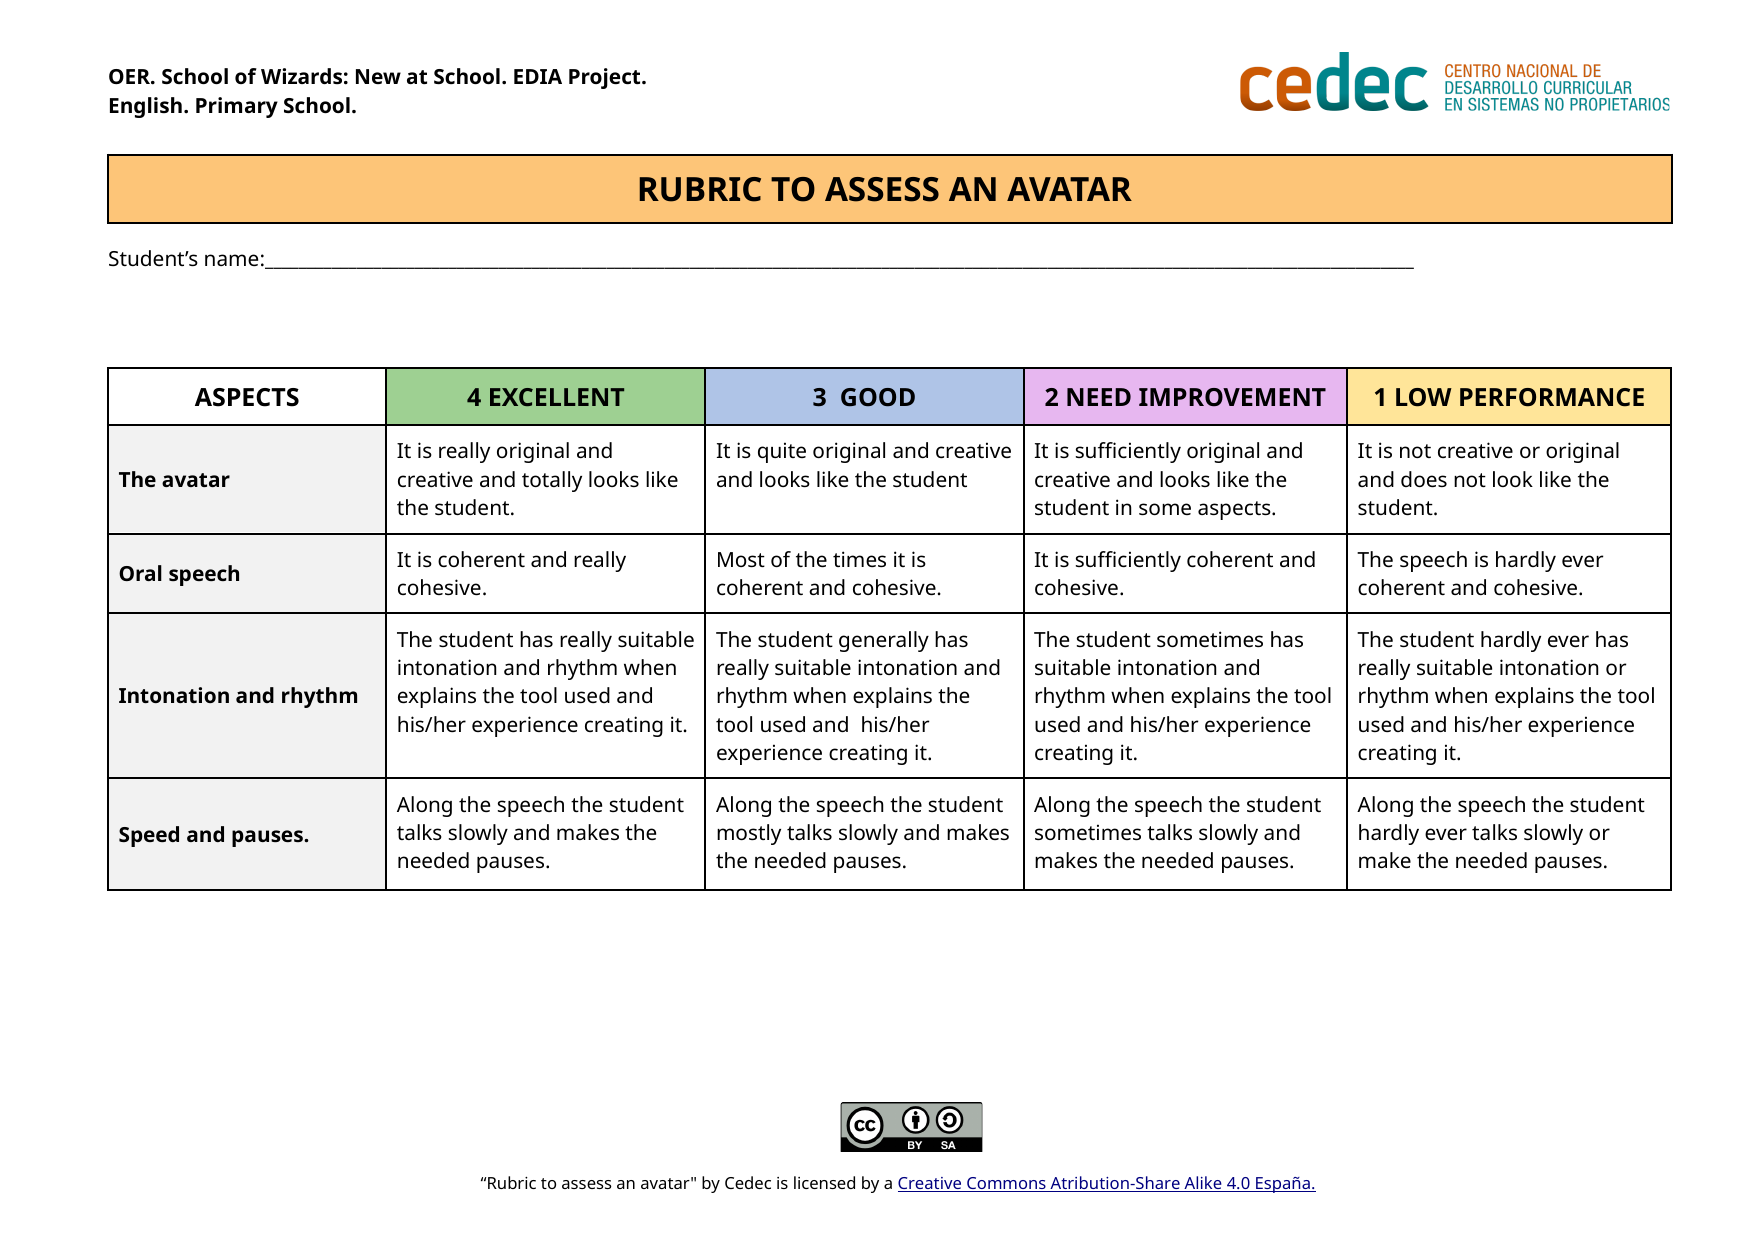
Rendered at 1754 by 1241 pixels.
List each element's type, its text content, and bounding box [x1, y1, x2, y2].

picture [1240, 52, 1670, 111]
table_cell The speech is hardly ever coherent and cohesive. [1348, 535, 1670, 612]
table_cell Along the speech the student hardly ever talks slowly or make the needed pauses. [1348, 779, 1670, 889]
table_cell The student generally has really suitable intonation and rhythm when explains the tool used and his/her experience creating it. [706, 614, 1023, 777]
table_cell The student sometimes has suitable intonation and rhythm when explains the tool used and his/her experience creating it. [1025, 614, 1346, 777]
table_cell It is not creative or original and does not look like the student. [1348, 426, 1670, 532]
table_cell It is sufficiently coherent and cohesive. [1025, 535, 1346, 612]
table_header 1 LOW PERFORMANCE [1348, 369, 1670, 424]
table_cell It is really original and creative and totally looks like the student. [387, 426, 704, 532]
text Student’s name:__________________________________________________________________________________________________________________________________________ [108, 224, 1688, 272]
table_cell Intonation and rhythm [109, 614, 385, 777]
table_header 3 GOOD [706, 369, 1023, 424]
table_header 2 NEED IMPROVEMENT [1025, 369, 1346, 424]
table_cell Along the speech the student mostly talks slowly and makes the needed pauses. [706, 779, 1023, 889]
table_header RUBRIC TO ASSESS AN AVATAR [109, 156, 1671, 222]
table_cell It is coherent and really cohesive. [387, 535, 704, 612]
table_cell Along the speech the student sometimes talks slowly and makes the needed pauses. [1025, 779, 1346, 889]
table_cell Along the speech the student talks slowly and makes the needed pauses. [387, 779, 704, 889]
table_header ASPECTS [109, 369, 385, 424]
table_cell The avatar [109, 426, 385, 532]
table_cell Most of the times it is coherent and cohesive. [706, 535, 1023, 612]
table_cell The student has really suitable intonation and rhythm when explains the tool used and his/her experience creating it. [387, 614, 704, 777]
table_cell The student hardly ever has really suitable intonation or rhythm when explains the tool used and his/her experience creating it. [1348, 614, 1670, 777]
table_cell Oral speech [109, 535, 385, 612]
table_cell Speed and pauses. [109, 779, 385, 889]
table_header 4 EXCELLENT [387, 369, 704, 424]
picture [840, 1102, 983, 1152]
table_cell It is sufficiently original and creative and looks like the student in some aspects. [1025, 426, 1346, 532]
table_cell It is quite original and creative and looks like the student [706, 426, 1023, 532]
